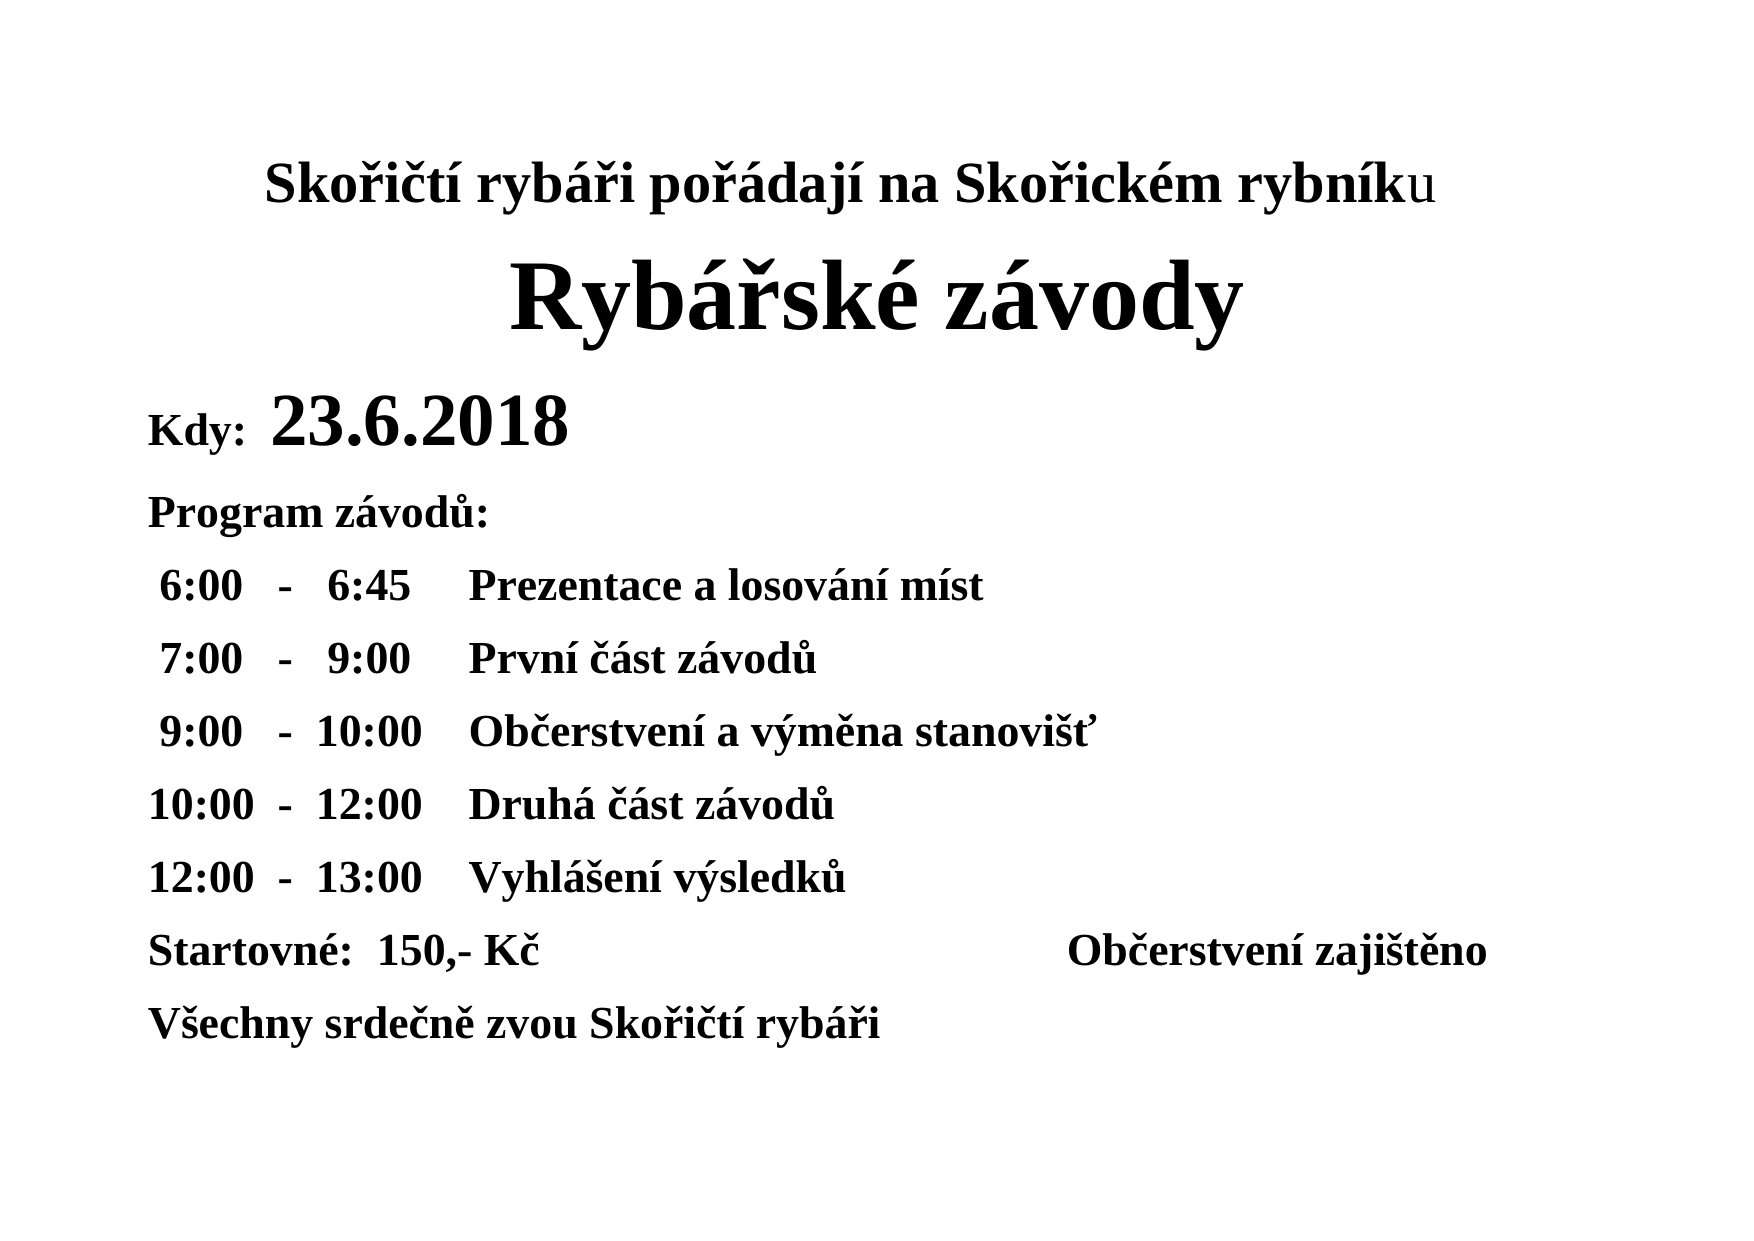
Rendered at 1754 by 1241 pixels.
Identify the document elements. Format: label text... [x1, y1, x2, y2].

text Skořičtí rybáři pořádají na Skořickém rybníku [148, 148, 1606, 215]
text Program závodů: [148, 484, 1606, 537]
text 10:00 - 12:00 Druhá část závodů [148, 777, 1606, 829]
text Startovné: 150,- Kč Občerstvení zajištěno [148, 923, 1606, 975]
text Kdy: 23.6.2018 [148, 376, 1606, 462]
text Rybářské závody [148, 236, 1606, 351]
text 7:00 - 9:00 První část závodů [148, 631, 1606, 683]
text Všechny srdečně zvou Skořičtí rybáři [148, 996, 1606, 1048]
text 9:00 - 10:00 Občerstvení a výměna stanovišť [148, 704, 1606, 756]
text 12:00 - 13:00 Vyhlášení výsledků [148, 850, 1606, 902]
text 6:00 - 6:45 Prezentace a losování míst [148, 558, 1606, 610]
